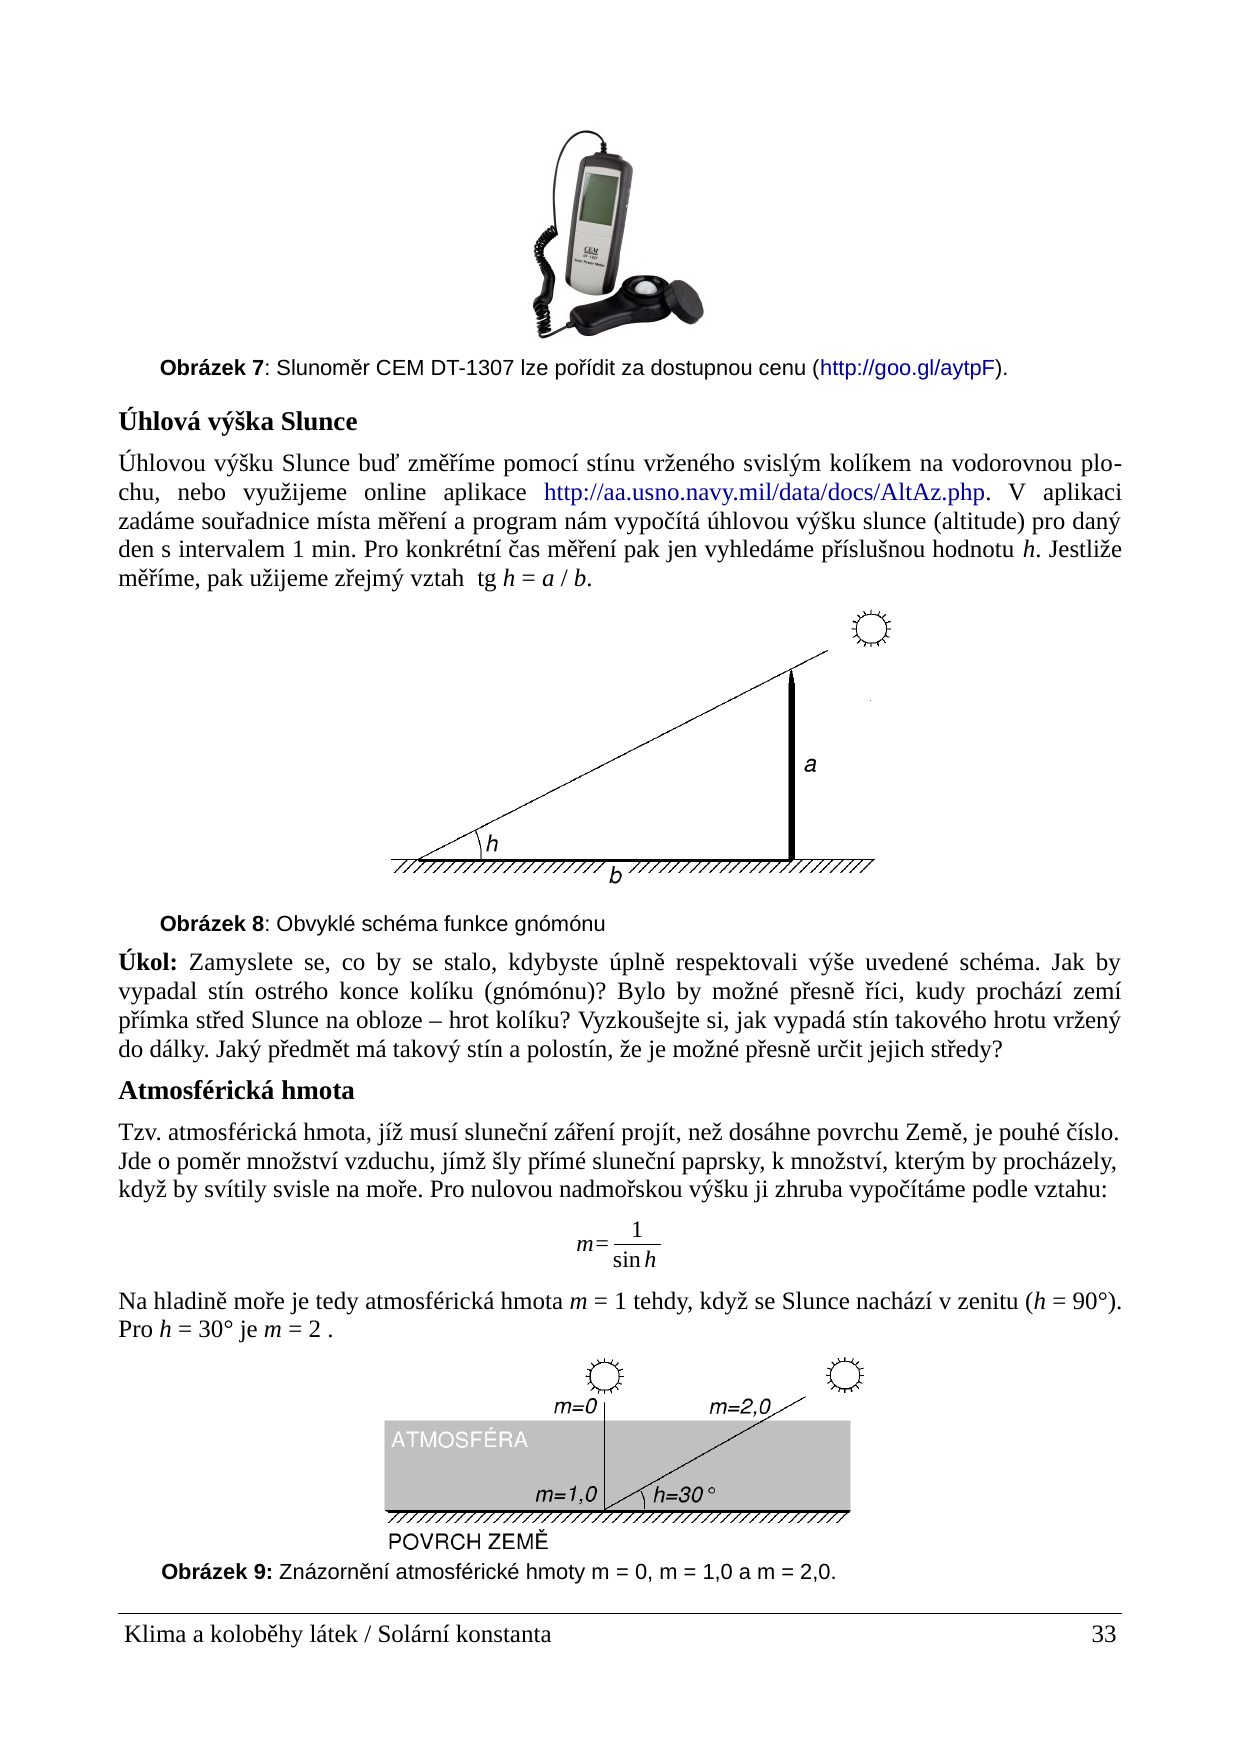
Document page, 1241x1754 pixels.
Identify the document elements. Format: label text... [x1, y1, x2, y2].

text Obrázek 4.7: Slunoměr CEM DT-1307 lze pořídit za dostupnou cenu (http://goo.gl/aytpF). [159, 118, 1081, 379]
picture [335, 605, 924, 897]
subtitle Atmosférická hmota [118, 1074, 1122, 1105]
text Úhlovou výšku Slunce buď změříme pomocí stínu vrženého svislým kolíkem na vodorovnou plo­chu, nebo využijeme online aplikace http://aa.usno.navy.mil/data/docs/AltAz.php. V⁠ aplikaci zadáme souřadnice místa měření a⁠ program nám vypočítá úhlovou výšku slunce (altitude) pro daný den s⁠ intervalem 1 min. Pro konkrétní čas měření pak jen vyhledáme příslušnou hodnotu h. Jestliže měříme, pak užijeme zřejmý vztah tg h = a / b. [118, 448, 1122, 592]
text Obrázek 4.9: Znázornění atmosférické hmoty m = 0, m = 1,0 a m = 2,0. [161, 1357, 1079, 1584]
text Na hladině moře je tedy atmosférická hmota m = 1 tehdy, když se Slunce nachází v⁠ zenitu (h = 90°). Pro h = 30° je m = 2 . [118, 1286, 1122, 1343]
text Obrázek 4.8: Obvyklé schéma funkce gnómónu [159, 910, 1100, 936]
text Úkol: Zamyslete se, co by se stalo, kdybyste úplně respektovali výše uvedené schéma. Jak by vypadal stín ostrého konce kolíku (gnómónu)? Bylo by možné přesně říci, kudy prochází zemí přímka střed Slunce na obloze – hrot kolíku? Vyzkoušejte si, jak vypadá stín takového hrotu vržený do dálky. Jaký předmět má takový stín a polostín, že je možné přesně určit jejich středy? [118, 947, 1122, 1062]
subtitle Úhlová výška Slunce [118, 404, 1122, 436]
picture [369, 1356, 871, 1560]
text Tzv. atmosférická hmota, jíž musí sluneční záření projít, než dosáhne povrchu Země, je pouhé číslo. Jde o poměr množství vzduchu, jímž šly přímé sluneční paprsky, k množství, kterým by procházely, když by svítily svisle na moře. Pro nulovou nadmořskou výšku ji zhruba vypočítáme pod­le vztahu: [118, 1117, 1122, 1203]
picture [462, 118, 778, 355]
